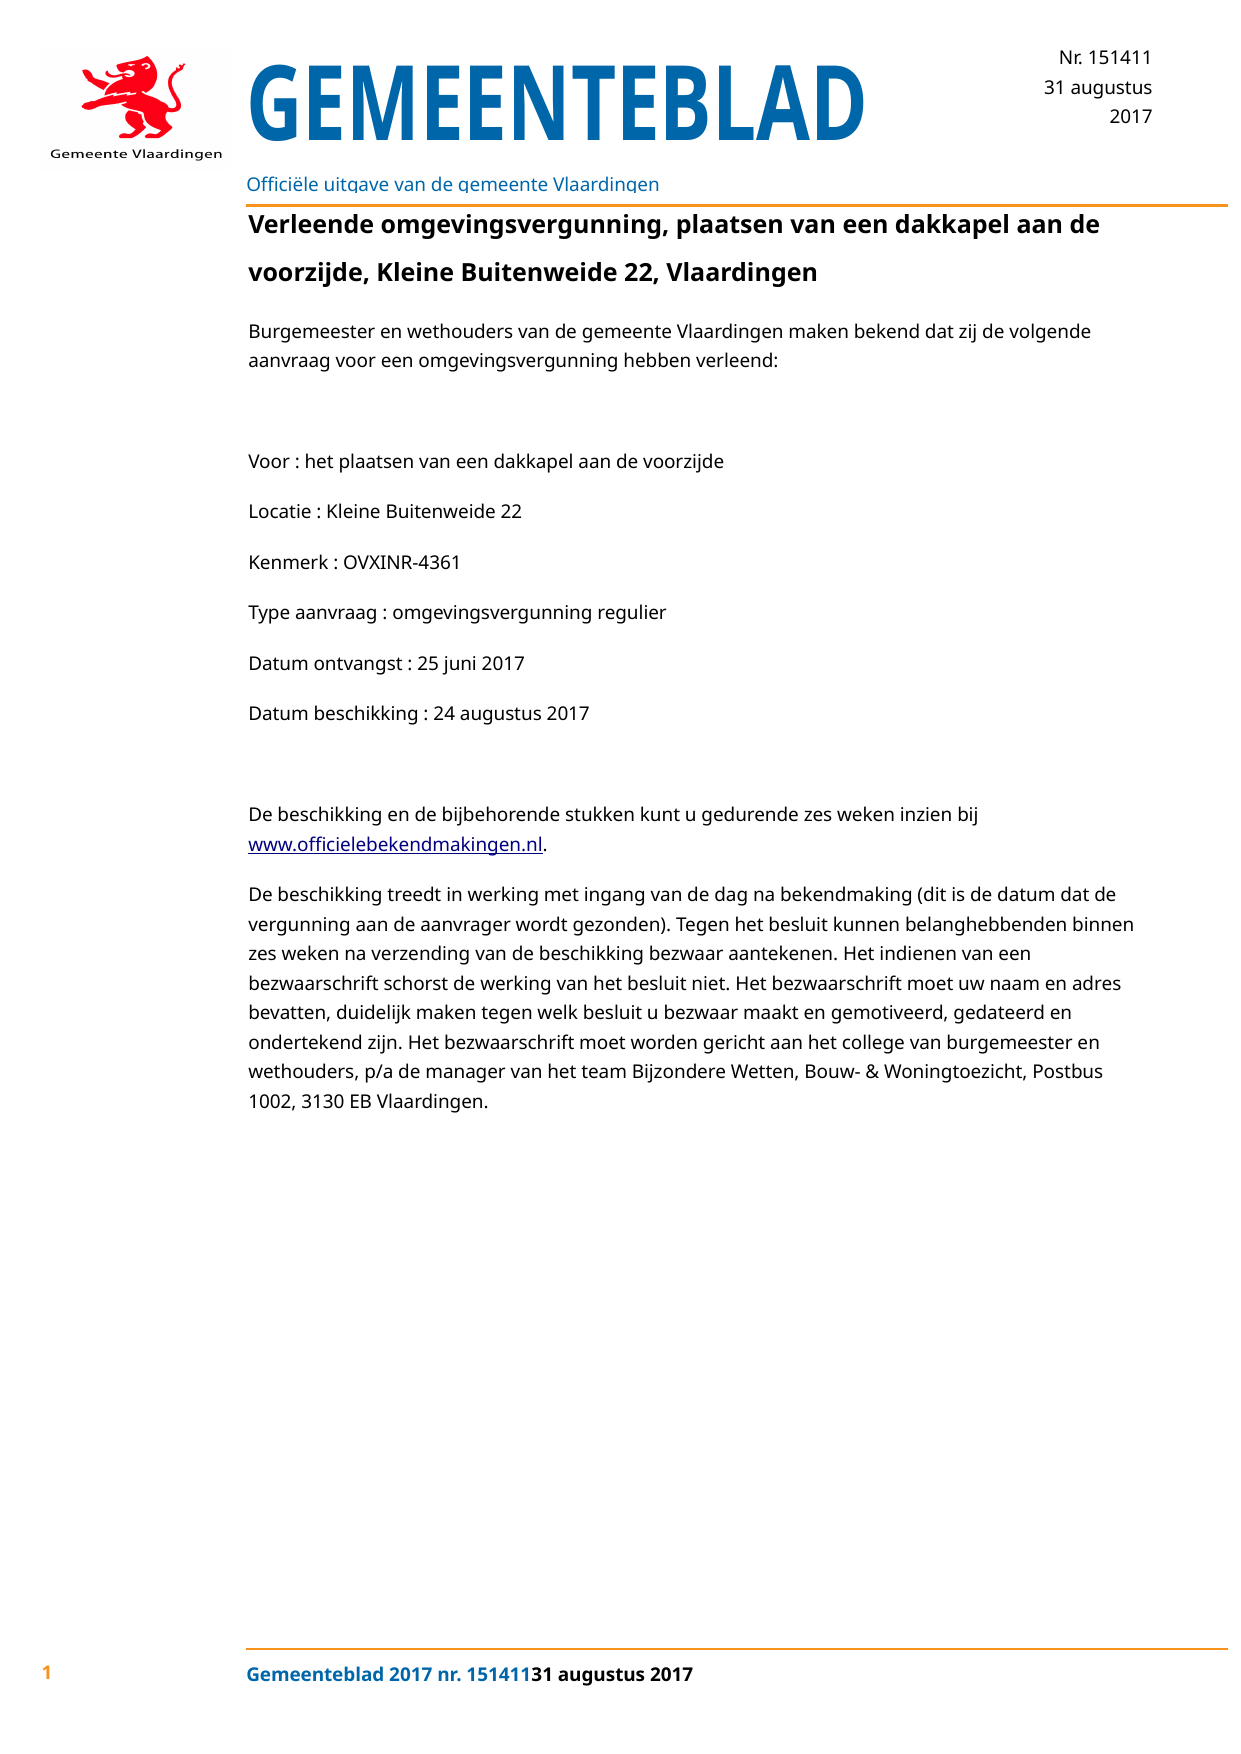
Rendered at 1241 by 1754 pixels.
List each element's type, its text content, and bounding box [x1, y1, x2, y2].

text Voor : het plaatsen van een dakkapel aan de voorzijde [248, 448, 1152, 474]
text Locatie : Kleine Buitenweide 22 [248, 499, 1152, 524]
text Type aanvraag : omgevingsvergunning regulier [248, 599, 1152, 625]
text Verleende omgevingsvergunning, plaatsen van een dakkapel aan de voorzijde, Kleine Buitenweide 22, Vlaardingen [248, 207, 1152, 288]
text Datum ontvangst : 25 juni 2017 [248, 650, 1152, 676]
picture [41, 47, 231, 172]
text Datum beschikking : 24 augustus 2017 [248, 700, 1152, 726]
text Burgemeester en wethouders van de gemeente Vlaardingen maken bekend dat zij de volgende aanvraag voor een omgevingsvergunning hebben verleend: [248, 318, 1152, 373]
text De beschikking treedt in werking met ingang van de dag na bekendmaking (dit is de datum dat de vergunning aan de aanvrager wordt gezonden). Tegen het besluit kunnen belanghebbenden binnen zes weken na verzending van de beschikking bezwaar aantekenen. Het indienen van een bezwaarschrift schorst de werking van het besluit niet. Het bezwaarschrift moet uw naam en adres bevatten, duidelijk maken tegen welk besluit u bezwaar maakt en gemotiveerd, gedateerd en ondertekend zijn. Het bezwaarschrift moet worden gericht aan het college van burgemeester en wethouders, p/a de manager van het team Bijzondere Wetten, Bouw- & Woningtoezicht, Postbus 1002, 3130 EB Vlaardingen. [248, 881, 1152, 1114]
text Kenmerk : OVXINR-4361 [248, 549, 1152, 575]
text De beschikking en de bijbehorende stukken kunt u gedurende zes weken inzien bij www.officielebekendmakingen.nl. [248, 801, 1152, 857]
